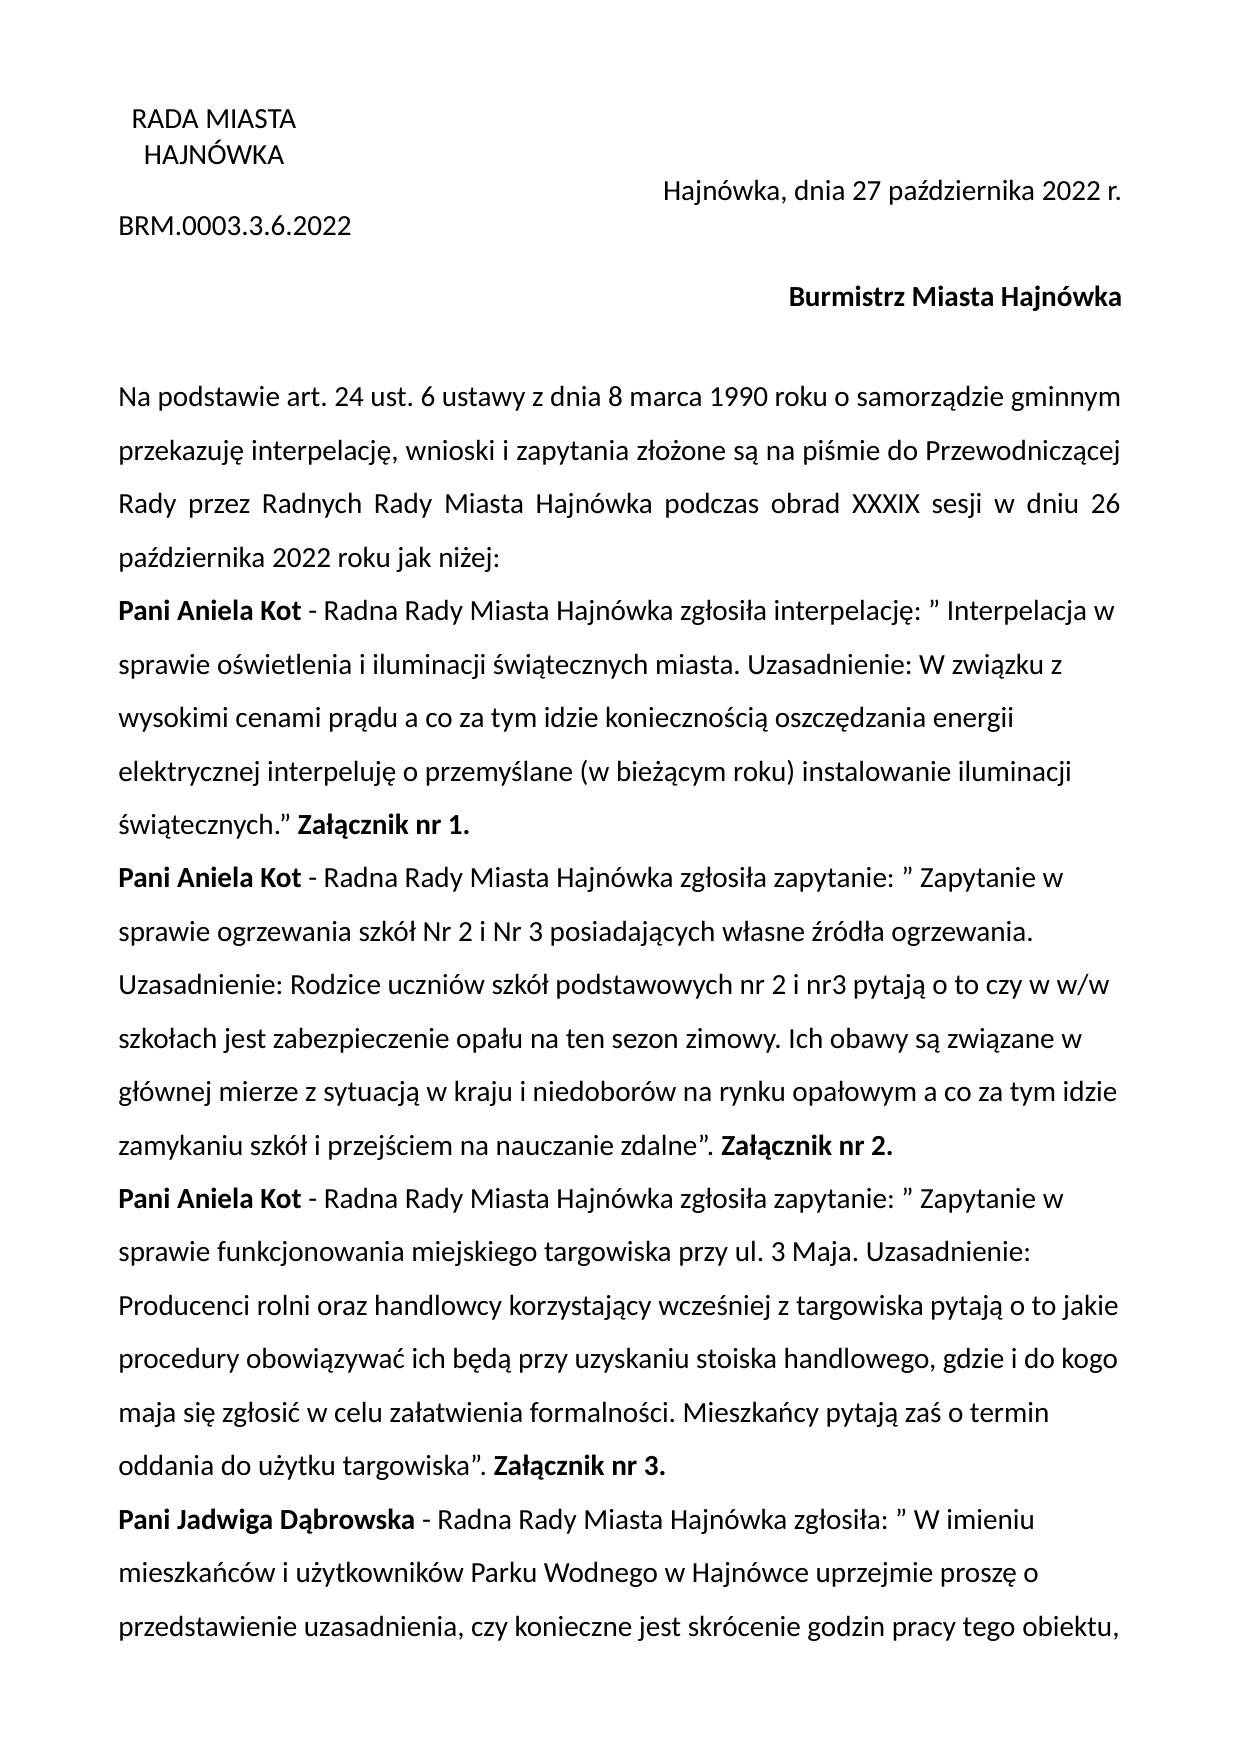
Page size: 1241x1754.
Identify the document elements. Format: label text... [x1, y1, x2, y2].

text Burmistrz Miasta Hajnówka [118, 278, 1122, 314]
text BRM.0003.3.6.2022 [118, 207, 1122, 243]
text HAJNÓWKA [0, 136, 1122, 172]
text Na podstawie art. 24 ust. 6 ustawy z dnia 8 marca 1990 roku o samorządzie gminnym przekazuję interpelację, wnioski i zapytania złożone są na piśmie do Przewodniczącej Rady przez Radnych Rady Miasta Hajnówka podczas obrad XXXIX sesji w dniu 26 października 2022 roku jak niżej: [118, 378, 1122, 574]
text Pani Jadwiga Dąbrowska - Radna Rady Miasta Hajnówka zgłosiła: ” W imieniu mieszkańców i użytkowników Parku Wodnego w Hajnówce uprzejmie proszę o przedstawienie uzasadnienia, czy konieczne jest skrócenie godzin pracy tego obiektu, [118, 1501, 1122, 1643]
text RADA MIASTA [0, 100, 1122, 136]
text Pani Aniela Kot - Radna Rady Miasta Hajnówka zgłosiła zapytanie: ” Zapytanie w sprawie ogrzewania szkół Nr 2 i Nr 3 posiadających własne źródła ogrzewania. Uzasadnienie: Rodzice uczniów szkół podstawowych nr 2 i nr3 pytają o to czy w w/w szkołach jest zabezpieczenie opału na ten sezon zimowy. Ich obawy są związane w głównej mierze z sytuacją w kraju i niedoborów na rynku opałowym a co za tym idzie zamykaniu szkół i przejściem na nauczanie zdalne”. Załącznik nr 2. [118, 859, 1122, 1162]
text Pani Aniela Kot - Radna Rady Miasta Hajnówka zgłosiła zapytanie: ” Zapytanie w sprawie funkcjonowania miejskiego targowiska przy ul. 3 Maja. Uzasadnienie: Producenci rolni oraz handlowcy korzystający wcześniej z targowiska pytają o to jakie procedury obowiązywać ich będą przy uzyskaniu stoiska handlowego, gdzie i do kogo maja się zgłosić w celu załatwienia formalności. Mieszkańcy pytają zaś o termin oddania do użytku targowiska”. Załącznik nr 3. [118, 1180, 1122, 1483]
text Hajnówka, dnia 27 października 2022 r. [118, 172, 1122, 207]
text Pani Aniela Kot - Radna Rady Miasta Hajnówka zgłosiła interpelację: ” Interpelacja w sprawie oświetlenia i iluminacji świątecznych miasta. Uzasadnienie: W związku z wysokimi cenami prądu a co za tym idzie koniecznością oszczędzania energii elektrycznej interpeluję o przemyślane (w bieżącym roku) instalowanie iluminacji świątecznych.” Załącznik nr 1. [118, 592, 1122, 842]
